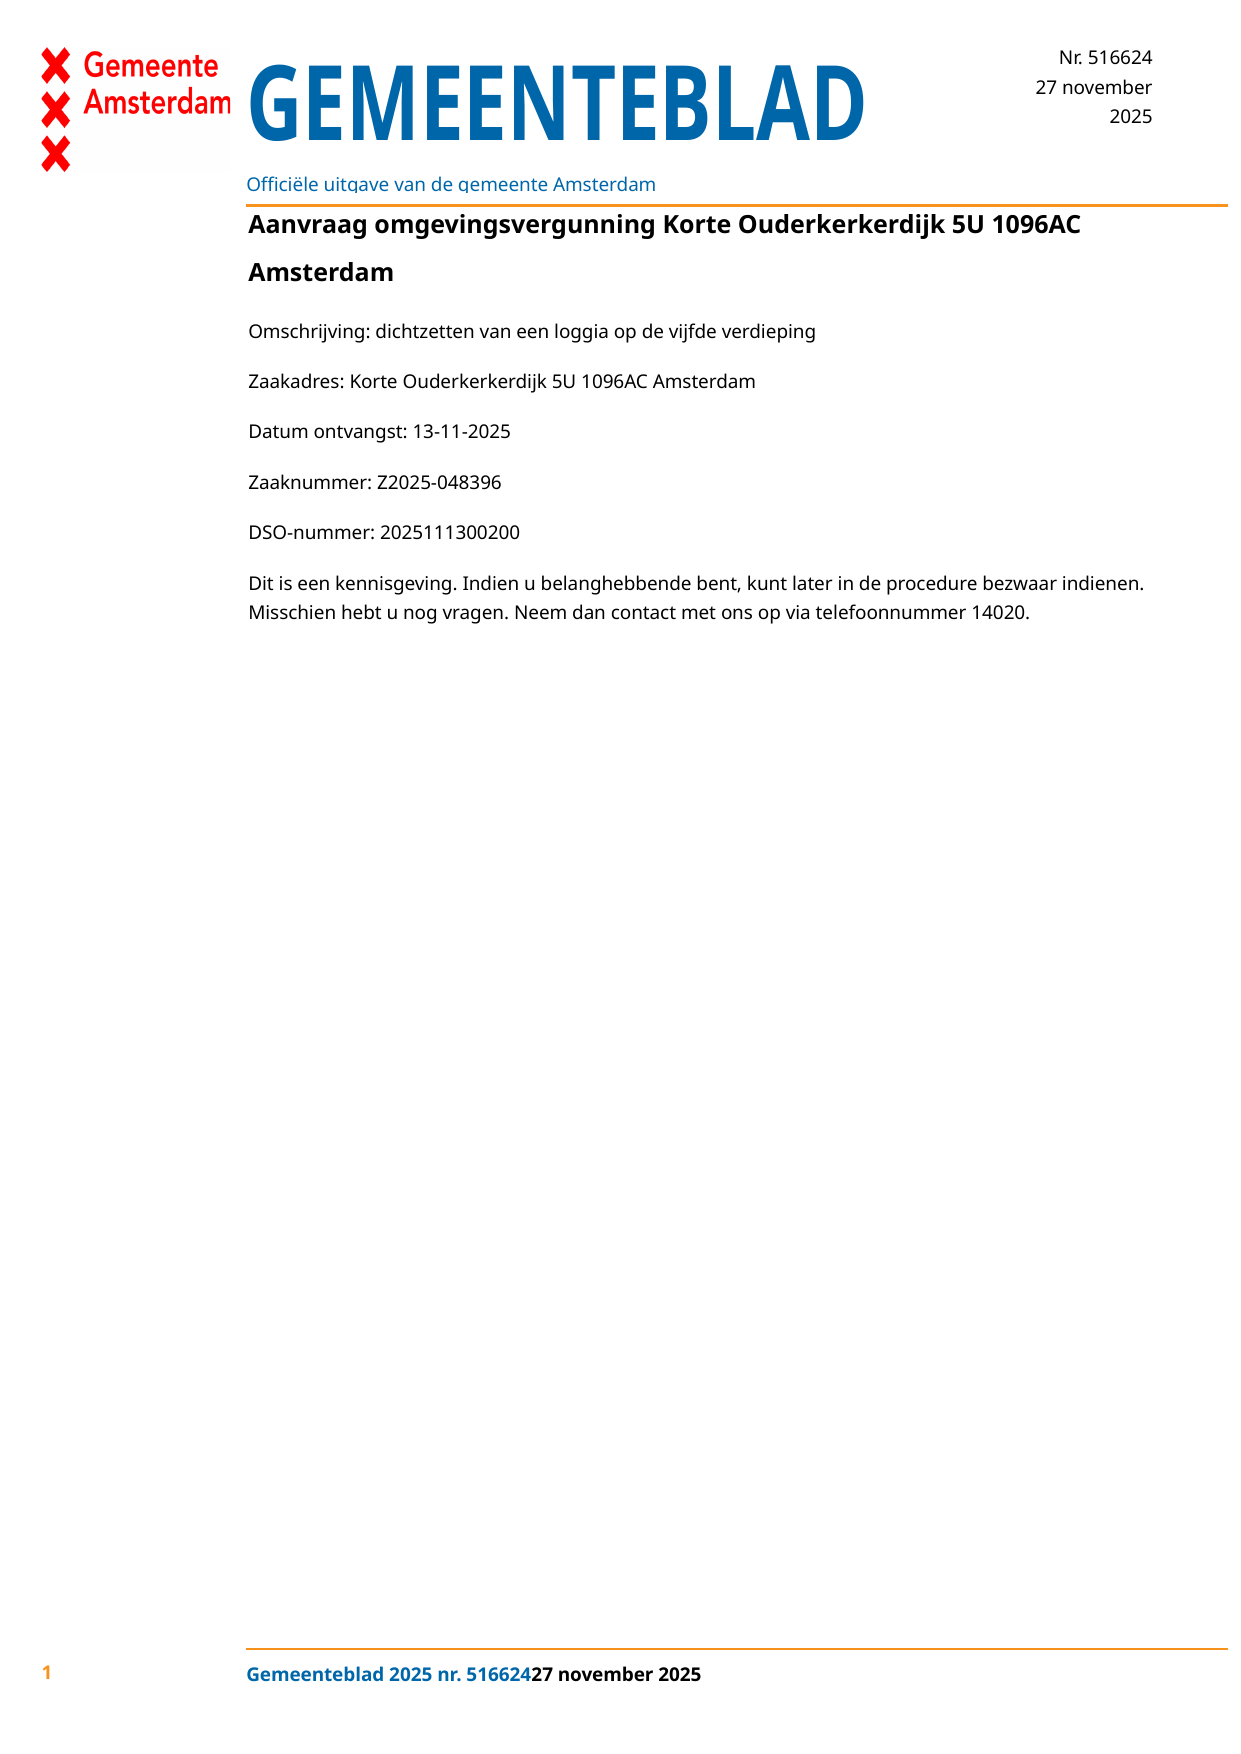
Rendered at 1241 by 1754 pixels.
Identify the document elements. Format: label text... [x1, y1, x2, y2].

text Omschrijving: dichtzetten van een loggia op de vijfde verdieping [248, 318, 1152, 344]
picture [41, 47, 231, 172]
text Zaaknummer: Z2025-048396 [248, 469, 1152, 495]
text Aanvraag omgevingsvergunning Korte Ouderkerkerdijk 5U 1096AC Amsterdam [248, 207, 1152, 288]
text Datum ontvangst: 13-11-2025 [248, 419, 1152, 444]
text Dit is een kennisgeving. Indien u belanghebbende bent, kunt later in de procedure bezwaar indienen. Misschien hebt u nog vragen. Neem dan contact met ons op via telefoonnummer 14020. [248, 570, 1152, 625]
text Zaakadres: Korte Ouderkerkerdijk 5U 1096AC Amsterdam [248, 368, 1152, 394]
text DSO-nummer: 2025111300200 [248, 519, 1152, 545]
